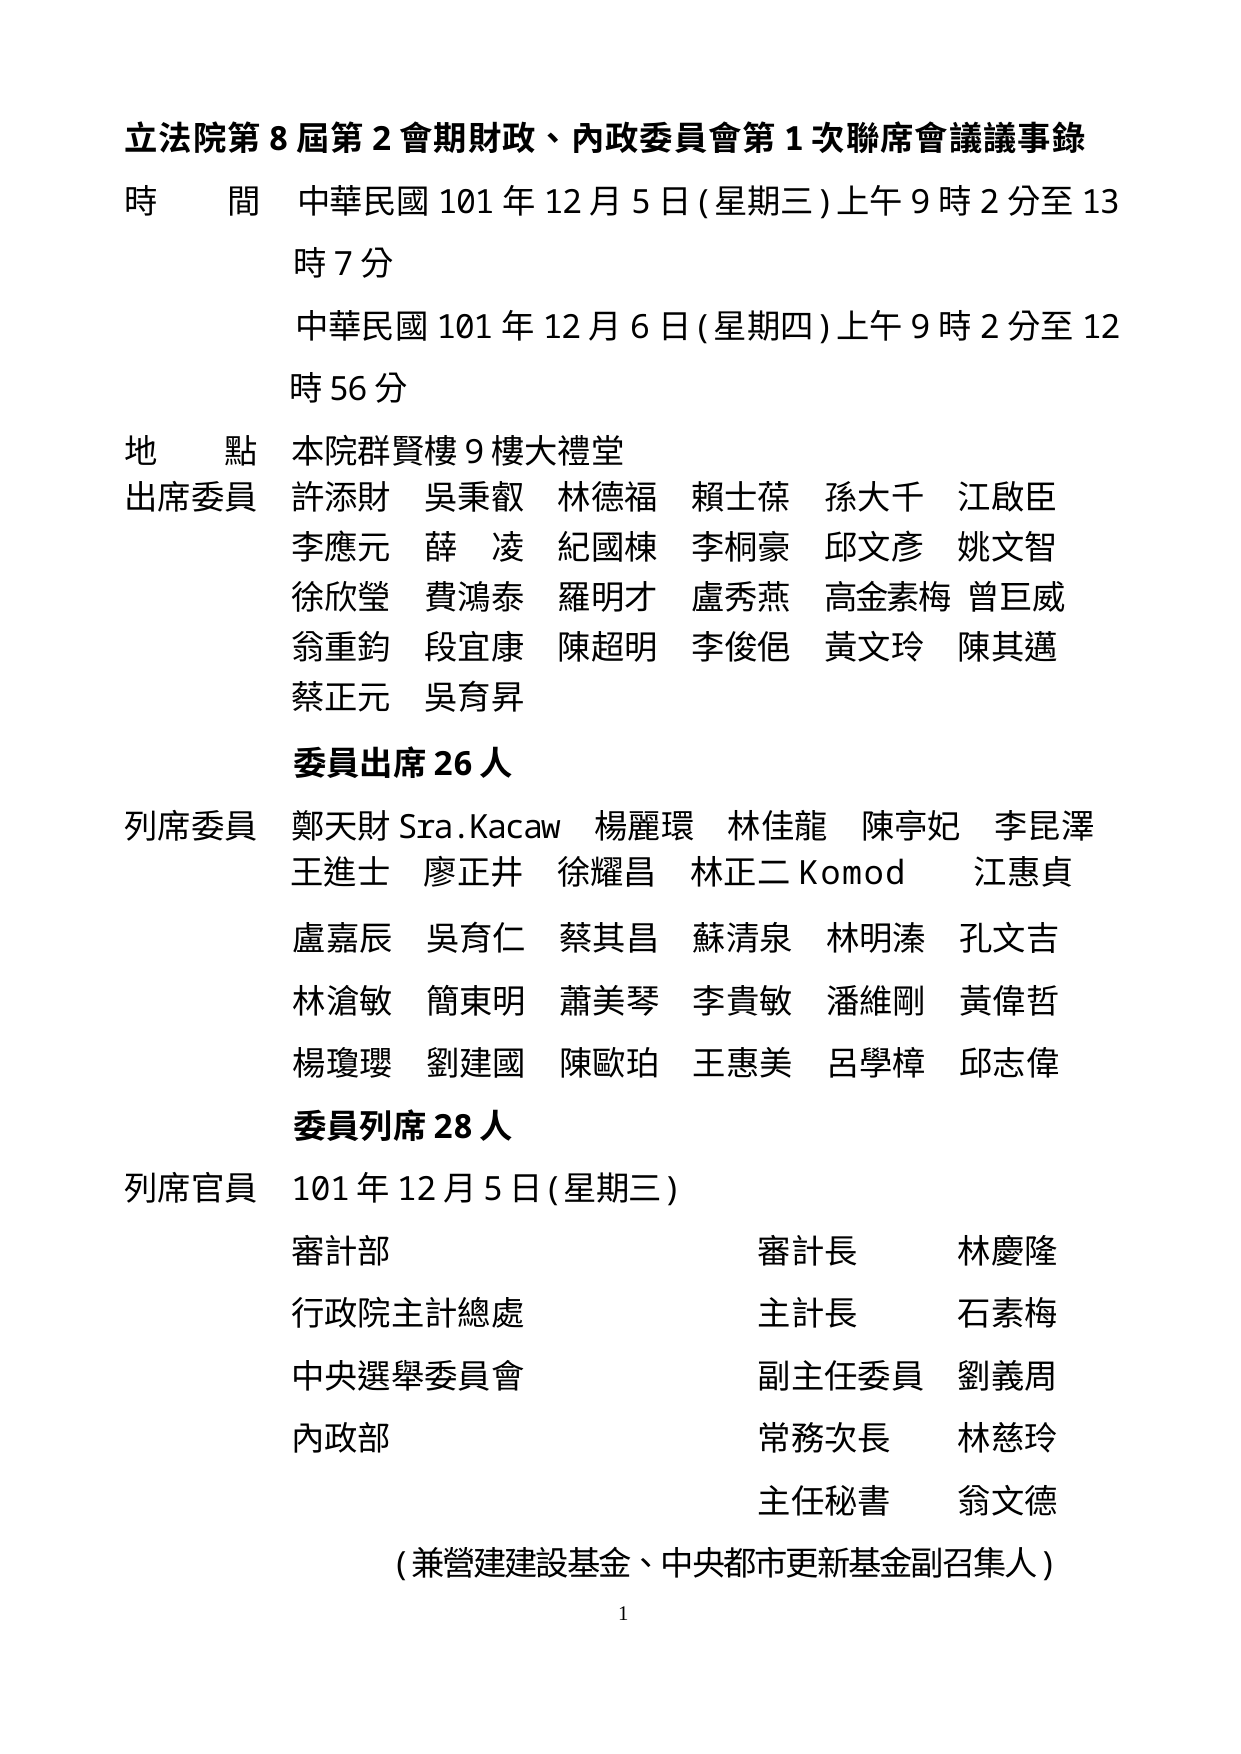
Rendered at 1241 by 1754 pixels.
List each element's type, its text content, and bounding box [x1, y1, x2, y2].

text 時 間 中華民國101年12月5日(星期三)上午9時2分至13時7分 [124, 157, 1122, 282]
text 盧嘉辰 吳育仁 蔡其昌 蘇清泉 林明溱 孔文吉 [287, 894, 1122, 957]
text 列席委員 鄭天財Sra.Kacaw 楊麗環 林佳龍 陳亭妃 李昆澤 [124, 782, 1122, 844]
text 李應元 薛 凌 紀國棟 李桐豪 邱文彥 姚文智 [124, 519, 1122, 569]
text 楊瓊瓔 劉建國 陳歐珀 王惠美 呂學樟 邱志偉 [287, 1019, 1122, 1082]
text 林滄敏 簡東明 蕭美琴 李貴敏 潘維剛 黃偉哲 [287, 957, 1122, 1019]
text (兼營建建設基金、中央都市更新基金副召集人) [124, 1519, 1122, 1582]
text 中華民國101年12月6日(星期四)上午9時2分至12時56分 [124, 282, 1122, 407]
text 蔡正元 吳育昇 [124, 669, 1122, 719]
text 翁重鈞 段宜康 陳超明 李俊俋 黃文玲 陳其邁 [124, 619, 1122, 669]
text 徐欣瑩 費鴻泰 羅明才 盧秀燕 高金素梅 曾巨威 [124, 569, 1122, 619]
text 地 點 本院群賢樓9樓大禮堂 [124, 407, 1122, 469]
text 行政院主計總處 主計長 石素梅 [124, 1269, 1122, 1332]
text 審計部 審計長 林慶隆 [124, 1207, 1122, 1269]
text 委員出席26人 [124, 719, 1122, 782]
text 內政部 常務次長 林慈玲 [124, 1394, 1122, 1457]
text 中央選舉委員會 副主任委員 劉義周 [124, 1332, 1122, 1394]
text 出席委員 許添財 吳秉叡 林德福 賴士葆 孫大千 江啟臣 [124, 469, 1122, 519]
text 王進士 廖正井 徐耀昌 林正二Komod 江惠貞 [290, 844, 1122, 894]
text 立法院第8屆第2會期財政、內政委員會第1次聯席會議議事錄 [124, 94, 1128, 157]
text 主任秘書 翁文德 [124, 1457, 1122, 1519]
text 列席官員 101年12月5日(星期三) [124, 1144, 1122, 1207]
text 委員列席28人 [124, 1082, 1122, 1144]
